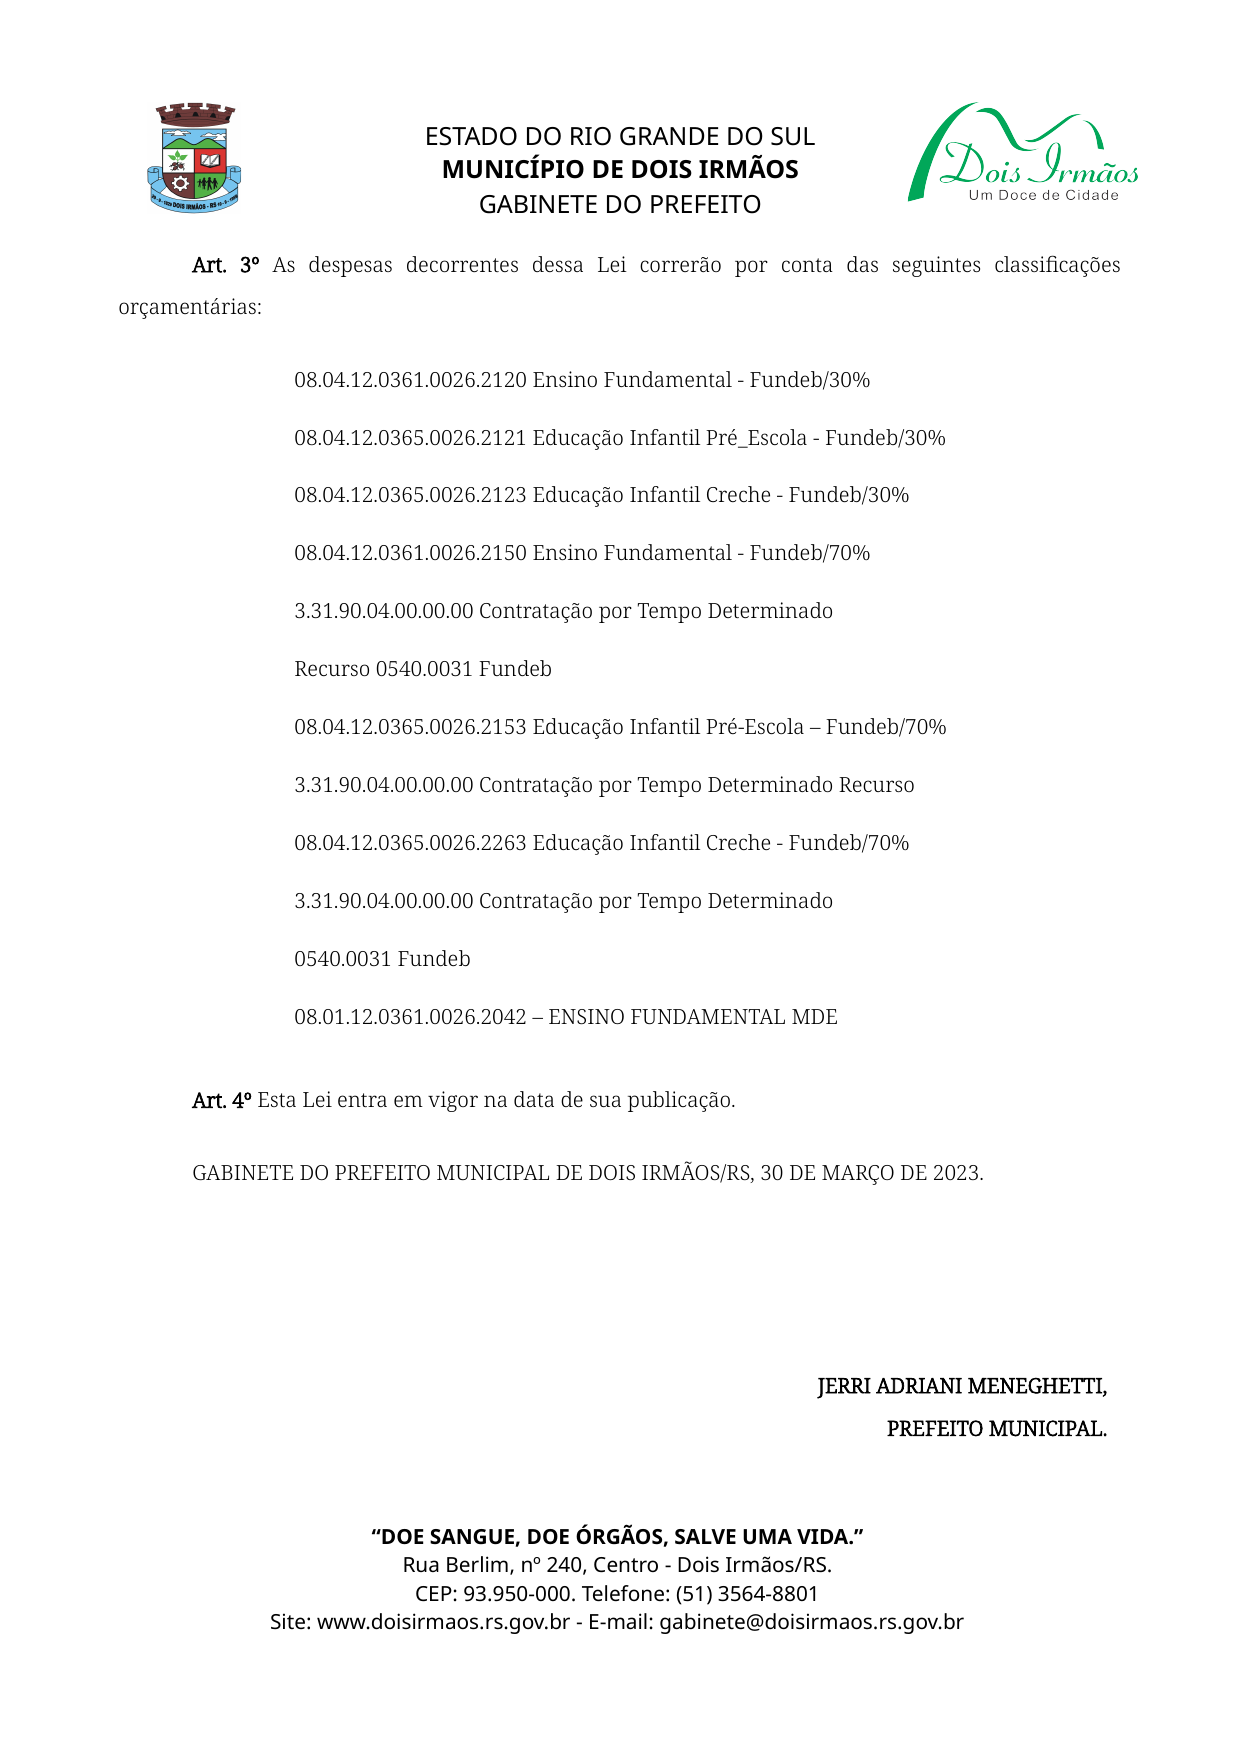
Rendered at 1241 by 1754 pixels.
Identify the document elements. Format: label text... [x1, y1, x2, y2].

text GABINETE DO PREFEITO MUNICIPAL DE DOIS IRMÃOS/RS, 30 DE MARÇO DE 2023. [118, 1158, 1122, 1186]
picture [147, 102, 242, 214]
text 08.04.12.0361.0026.2150 Ensino Fundamental - Fundeb/70% [294, 538, 1122, 567]
text 08.01.12.0361.0026.2042 – ENSINO FUNDAMENTAL MDE [294, 1002, 1122, 1030]
table_header [111, 1371, 525, 1484]
text 3.31.90.04.00.00.00 Contratação por Tempo Determinado [294, 596, 1122, 625]
text Art. 4º Esta Lei entra em vigor na data de sua publicação. [118, 1085, 1122, 1114]
text 08.04.12.0361.0026.2120 Ensino Fundamental - Fundeb/30% [294, 365, 1122, 393]
text 0540.0031 Fundeb [294, 944, 1122, 972]
text 3.31.90.04.00.00.00 Contratação por Tempo Determinado [294, 886, 1122, 914]
text 08.04.12.0365.0026.2263 Educação Infantil Creche - Fundeb/70% [294, 828, 1122, 857]
text 08.04.12.0365.0026.2153 Educação Infantil Pré-Escola – Fundeb/70% [294, 712, 1122, 741]
picture [907, 102, 1138, 202]
text 08.04.12.0365.0026.2121 Educação Infantil Pré_Escola - Fundeb/30% [294, 423, 1122, 451]
table_header JERRI ADRIANI MENEGHETTI, PREFEITO MUNICIPAL. [525, 1371, 1114, 1484]
text Art. 3º As despesas decorrentes dessa Lei correrão por conta das seguintes classificações orçamentárias: [118, 250, 1122, 321]
text 3.31.90.04.00.00.00 Contratação por Tempo Determinado Recurso [294, 770, 1122, 799]
text 08.04.12.0365.0026.2123 Educação Infantil Creche - Fundeb/30% [294, 481, 1122, 509]
text Recurso 0540.0031 Fundeb [294, 654, 1122, 683]
